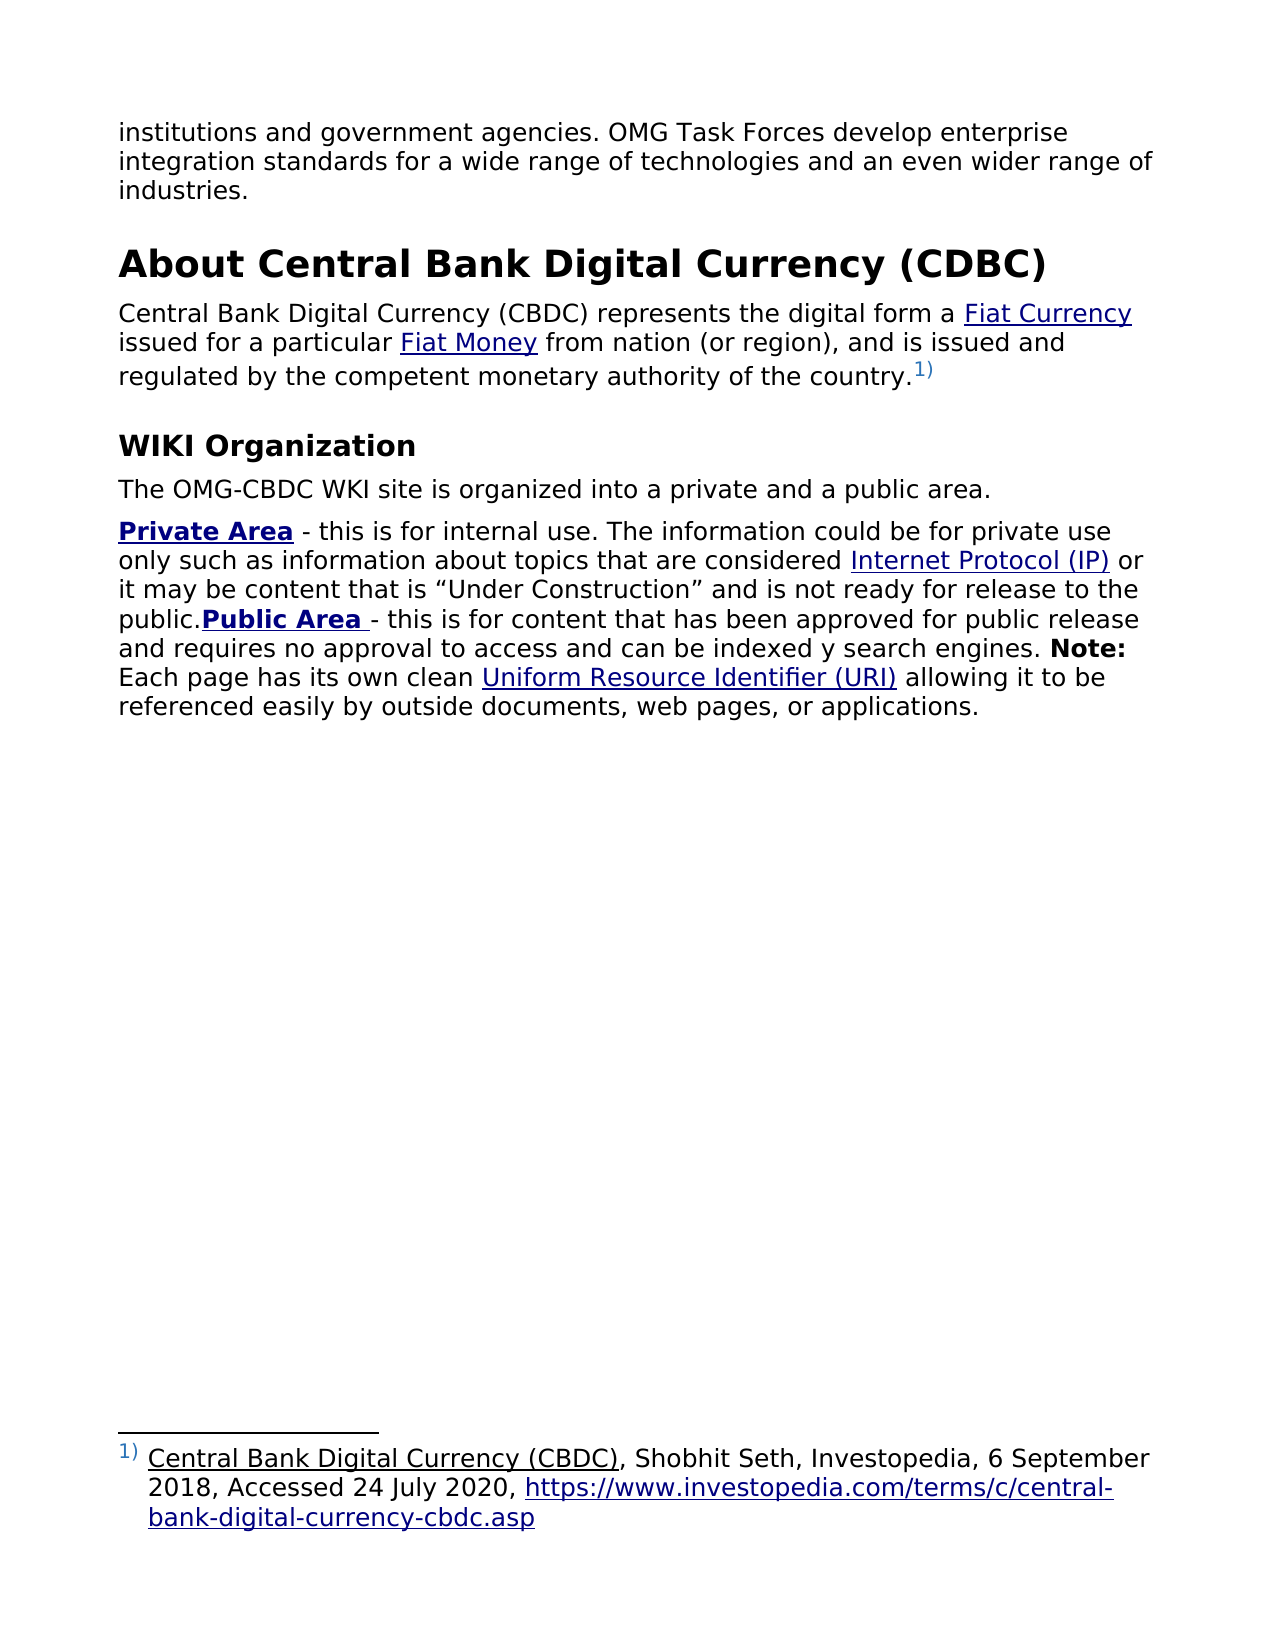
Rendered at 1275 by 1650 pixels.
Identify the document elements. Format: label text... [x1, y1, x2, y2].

text institutions and government agencies. OMG Task Forces develop enterprise integration standards for a wide range of technologies and an even wider range of industries. [118, 118, 1157, 206]
subtitle About Central Bank Digital Currency (CDBC) [118, 243, 1157, 287]
text Central Bank Digital Currency (CBDC), Shobhit Seth, Investopedia, 6 September 2018, Accessed 24 July 2020, https://www.investopedia.com/terms/c/central-bank-digital-currency-cbdc.asp [118, 1439, 1157, 1532]
text The OMG-CBDC WKI site is organized into a private and a public area. [118, 476, 1157, 505]
text Central Bank Digital Currency (CBDC) represents the digital form a Fiat Currency issued for a particular Fiat Money from nation (or region), and is issued and regulated by the competent monetary authority of the country. [118, 299, 1157, 392]
subtitle WIKI Organization [118, 429, 1157, 463]
text Private Area - this is for internal use. The information could be for private use only such as information about topics that are considered Internet Protocol (IP) or it may be content that is “Under Construction” and is not ready for release to the public.Public Area - this is for content that has been approved for public release and requires no approval to access and can be indexed y search engines. Note: Each page has its own clean Uniform Resource Identifier (URI) allowing it to be referenced easily by outside documents, web pages, or applications. [118, 517, 1157, 721]
